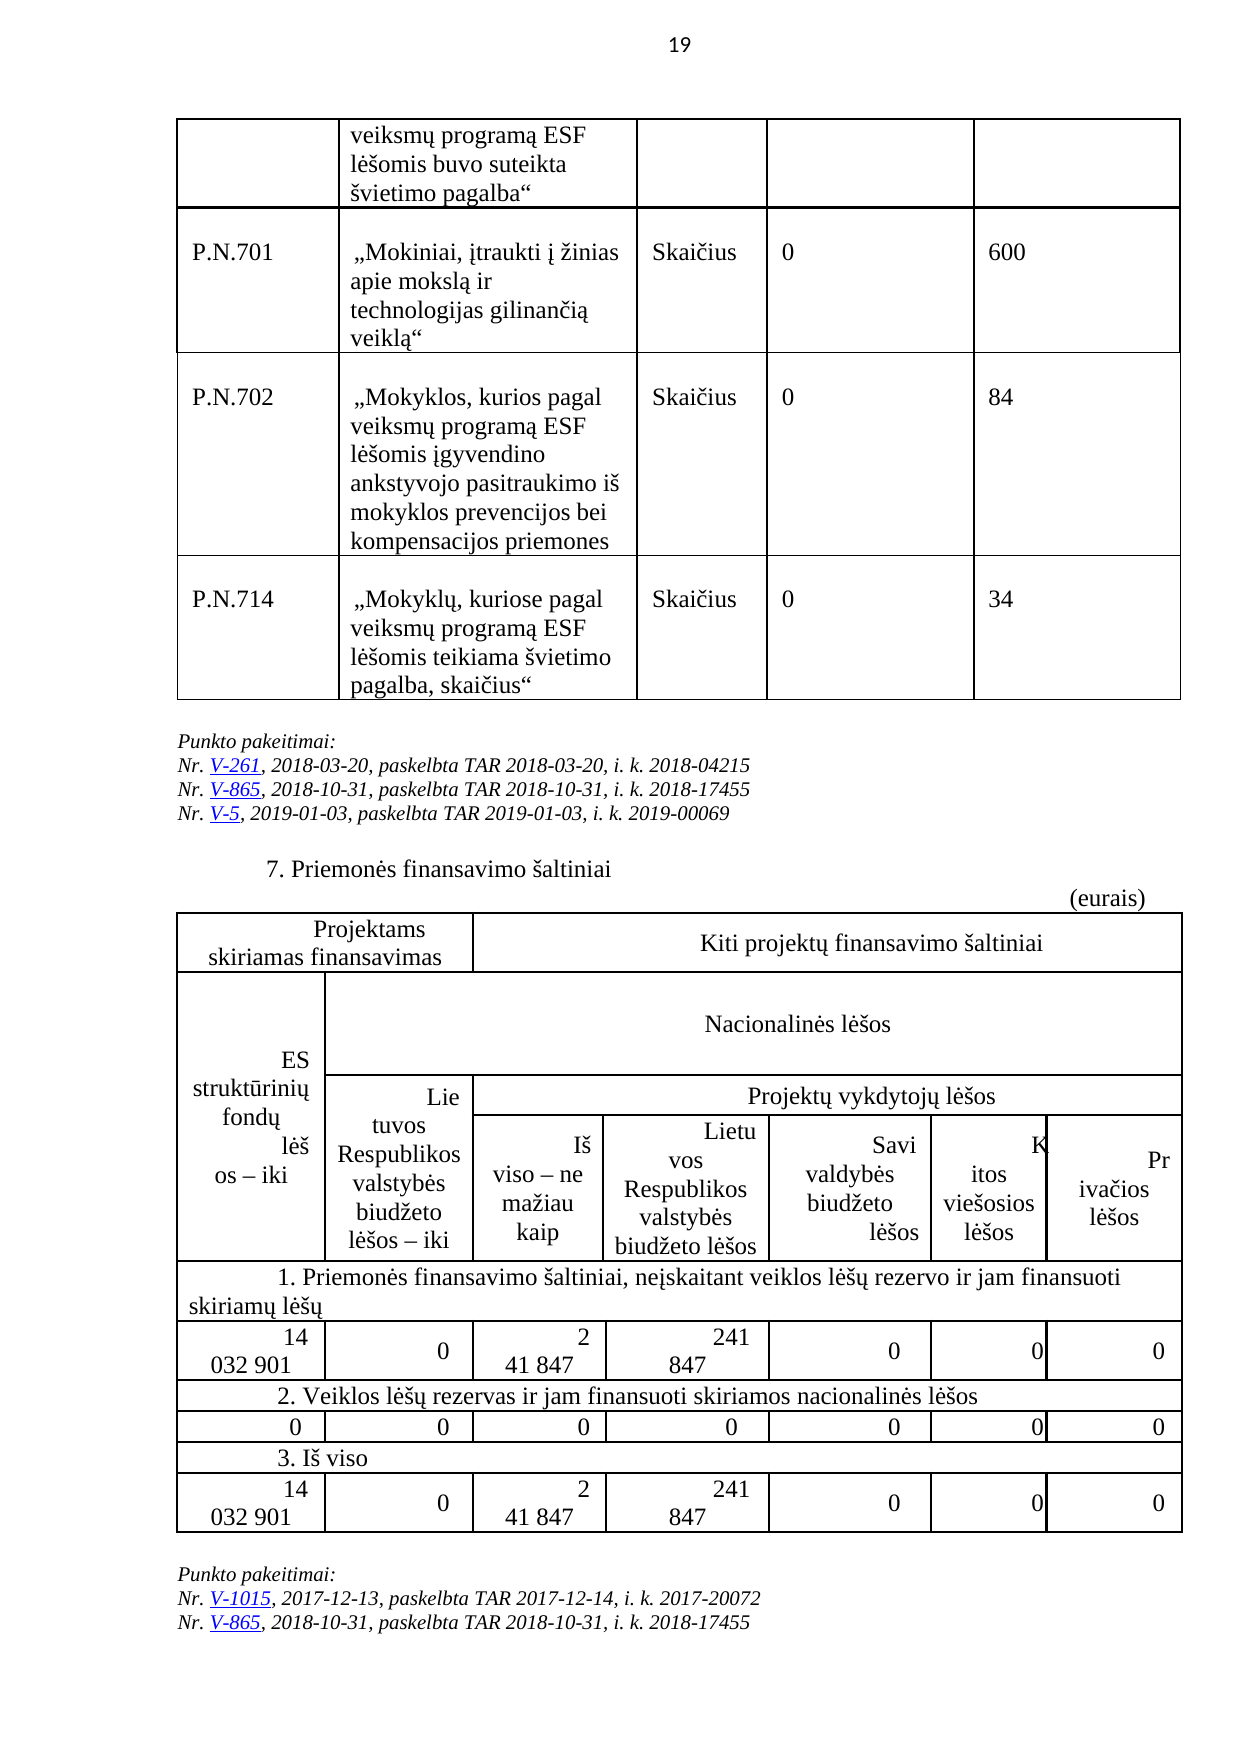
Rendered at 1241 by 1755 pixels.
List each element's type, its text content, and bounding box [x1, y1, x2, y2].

table_cell 14 032 901 [178, 1322, 324, 1379]
table_cell Skaičius [638, 209, 766, 352]
text (eurais) [177, 883, 1181, 912]
table_cell veiksmų programą ESF lėšomis buvo suteikta švietimo pagalba“ [340, 120, 636, 206]
text Punkto pakeitimai: [177, 1562, 1181, 1586]
table_cell 241 847 [607, 1322, 768, 1379]
text Nr. V-1015, 2017-12-13, paskelbta TAR 2017-12-14, i. k. 2017-20072 [177, 1586, 1181, 1610]
table_cell 0 [474, 1412, 605, 1441]
table_cell 0 [768, 556, 973, 699]
table_cell 0 [932, 1474, 1045, 1531]
table_cell 84 [975, 353, 1180, 554]
table_header Projektams skiriamas finansavimas [178, 914, 472, 971]
table_cell 0 [770, 1474, 930, 1531]
table_cell Privačios lėšos [1048, 1116, 1181, 1260]
table_cell 0 [326, 1474, 472, 1531]
table_cell Lietuvos Respublikos valstybės biudžeto lėšos [604, 1116, 768, 1260]
table_cell Savivaldybės biudžeto lėšos [770, 1116, 930, 1260]
table_cell 241 847 [474, 1474, 605, 1531]
table_cell [768, 120, 973, 206]
text Nr. V-261, 2018-03-20, paskelbta TAR 2018-03-20, i. k. 2018-04215 [177, 753, 1181, 777]
text 7. Priemonės finansavimo šaltiniai [177, 854, 1181, 883]
table_cell Skaičius [638, 353, 766, 554]
table_cell 2. Veiklos lėšų rezervas ir jam finansuoti skiriamos nacionalinės lėšos [178, 1381, 1181, 1410]
text Nr. V-865, 2018-10-31, paskelbta TAR 2018-10-31, i. k. 2018-17455 [177, 1610, 1181, 1634]
table_cell 0 [932, 1322, 1045, 1379]
table_cell 0 [768, 353, 973, 554]
table_cell 3. Iš viso [178, 1443, 1181, 1472]
table_cell Iš viso – ne mažiau kaip [474, 1116, 602, 1260]
table_cell „Mokyklos, kurios pagal veiksmų programą ESF lėšomis įgyvendino ankstyvojo pasitraukimo iš mokyklos prevencijos bei kompensacijos priemones [340, 353, 636, 554]
table_cell P.N.714 [178, 556, 338, 699]
table_cell Kitos viešosios lėšos [932, 1116, 1045, 1260]
table_cell [975, 120, 1179, 206]
table_cell 34 [975, 556, 1180, 699]
table_cell [178, 120, 338, 206]
table_cell 241 847 [607, 1474, 768, 1531]
table_cell „Mokiniai, įtraukti į žinias apie mokslą ir technologijas gilinančią veiklą“ [340, 209, 636, 352]
table_cell Nacionalinės lėšos [326, 973, 1181, 1074]
table_cell 241 847 [474, 1322, 605, 1379]
table_cell 0 [1048, 1412, 1181, 1441]
table_cell Lietuvos Respublikos valstybės biudžeto lėšos – iki [326, 1076, 472, 1260]
table_cell 1. Priemonės finansavimo šaltiniai, neįskaitant veiklos lėšų rezervo ir jam finansuoti skiriamų lėšų [178, 1262, 1181, 1319]
table_cell Projektų vykdytojų lėšos [474, 1076, 1181, 1114]
table_cell 0 [607, 1412, 768, 1441]
table_cell Skaičius [638, 556, 766, 699]
table_cell 14 032 901 [178, 1474, 324, 1531]
text Nr. V-5, 2019-01-03, paskelbta TAR 2019-01-03, i. k. 2019-00069 [177, 801, 1181, 825]
table_cell 0 [768, 209, 973, 352]
table_cell P.N.702 [178, 353, 338, 554]
table_cell ES struktūrinių fondų lėšos – iki [178, 973, 324, 1260]
table_cell 600 [975, 209, 1179, 352]
table_cell P.N.701 [178, 209, 338, 352]
text Nr. V-865, 2018-10-31, paskelbta TAR 2018-10-31, i. k. 2018-17455 [177, 777, 1181, 801]
table_cell 0 [932, 1412, 1045, 1441]
table_cell 0 [770, 1322, 930, 1379]
table_cell 0 [326, 1322, 472, 1379]
table_cell 0 [770, 1412, 930, 1441]
table_cell [638, 120, 766, 206]
table_cell 0 [326, 1412, 472, 1441]
text Punkto pakeitimai: [177, 729, 1181, 753]
table_cell 0 [178, 1412, 324, 1441]
table_header Kiti projektų finansavimo šaltiniai [474, 914, 1181, 971]
table_cell 0 [1048, 1474, 1181, 1531]
table_cell 0 [1048, 1322, 1181, 1379]
table_cell „Mokyklų, kuriose pagal veiksmų programą ESF lėšomis teikiama švietimo pagalba, skaičius“ [340, 556, 636, 699]
